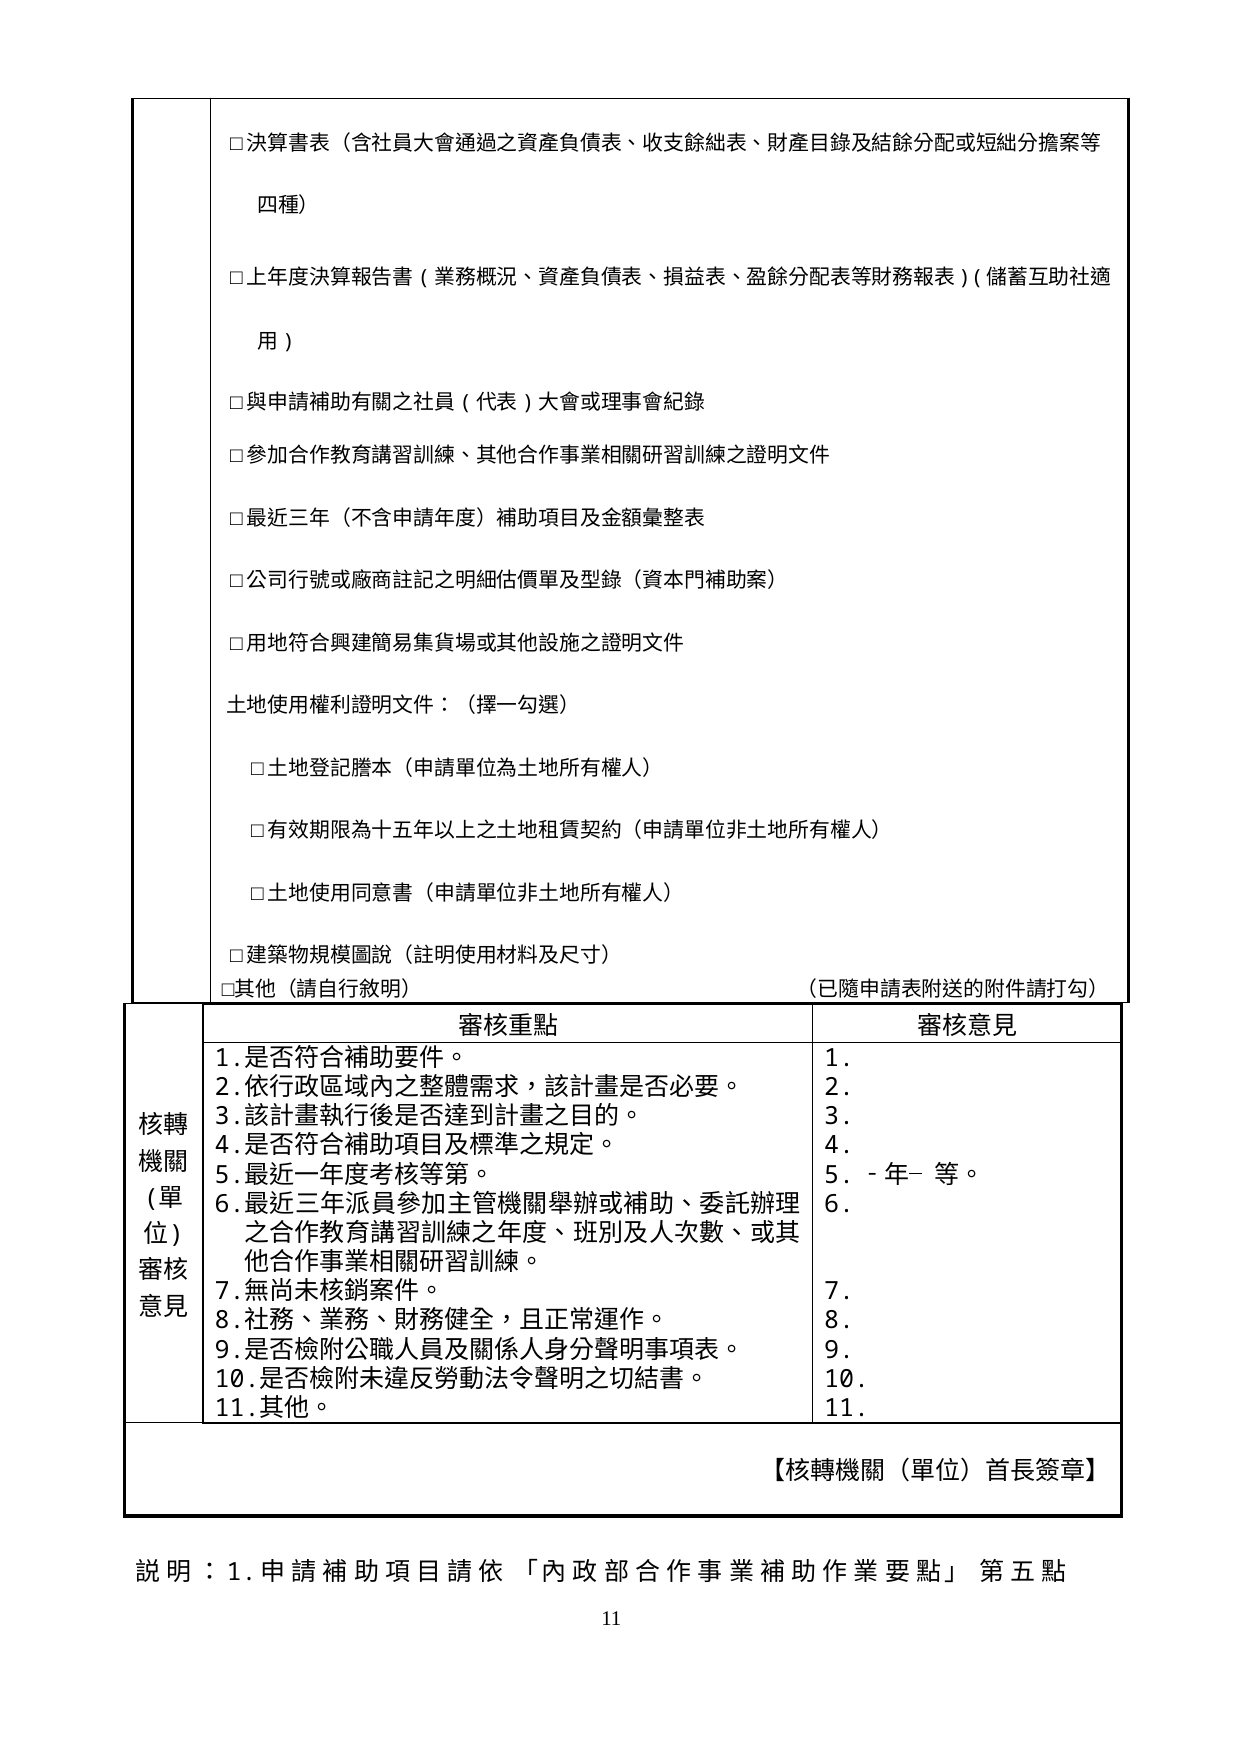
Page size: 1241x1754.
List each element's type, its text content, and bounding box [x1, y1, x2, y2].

table_header 核轉機關(單位)審核意見 [126, 1004, 202, 1422]
table_cell 1.是否符合補助要件。 2.依行政區域內之整體需求，該計畫是否必要。 3.該計畫執行後是否達到計畫之目的。 4.是否符合補助項目及標準之規定。 5.最近一年度考核等第。 6.最近三年派員參加主管機關舉辦或補助、委託辦理之合作教育講習訓練之年度、班別及人次數、或其他合作事業相關研習訓練。 7.無尚未核銷案件。 8.社務、業務、財務健全，且正常運作。 9.是否檢附公職人員及關係人身分聲明事項表。 10.是否檢附未違反勞動法令聲明之切結書。 11.其他。 [204, 1043, 812, 1422]
table_header 審核意見 [813, 1005, 1120, 1041]
table_cell □決算書表（含社員大會通過之資產負債表、收支餘絀表、財產目錄及結餘分配或短絀分擔案等四種） □上年度決算報告書(業務概況、資產負債表、損益表、盈餘分配表等財務報表)(儲蓄互助社適用) □與申請補助有關之社員(代表)大會或理事會紀錄 □參加合作教育講習訓練、其他合作事業相關研習訓練之證明文件 □最近三年（不含申請年度）補助項目及金額彙整表 □公司行號或廠商註記之明細估價單及型錄（資本門補助案） □用地符合興建簡易集貨場或其他設施之證明文件 土地使用權利證明文件：（擇一勾選） □土地登記謄本（申請單位為土地所有權人） □有效期限為十五年以上之土地租賃契約（申請單位非土地所有權人） □土地使用同意書（申請單位非土地所有權人） □建築物規模圖說（註明使用材料及尺寸） □其他（請自行敘明） （已隨申請表附送的附件請打勾） [211, 99, 1127, 1002]
table_cell 1. 2. 3. 4. 5. ╴年╴等。 6. 7. 8. 9. 10. 11. [813, 1043, 1120, 1422]
text 説明：1.申請補助項目請依「內政部合作事業補助作業要點」第五點 [132, 1518, 1090, 1580]
table_header 審核重點 [204, 1005, 812, 1041]
table_cell 【核轉機關（單位）首長簽章】 [126, 1423, 1120, 1514]
table_cell [134, 99, 210, 1002]
